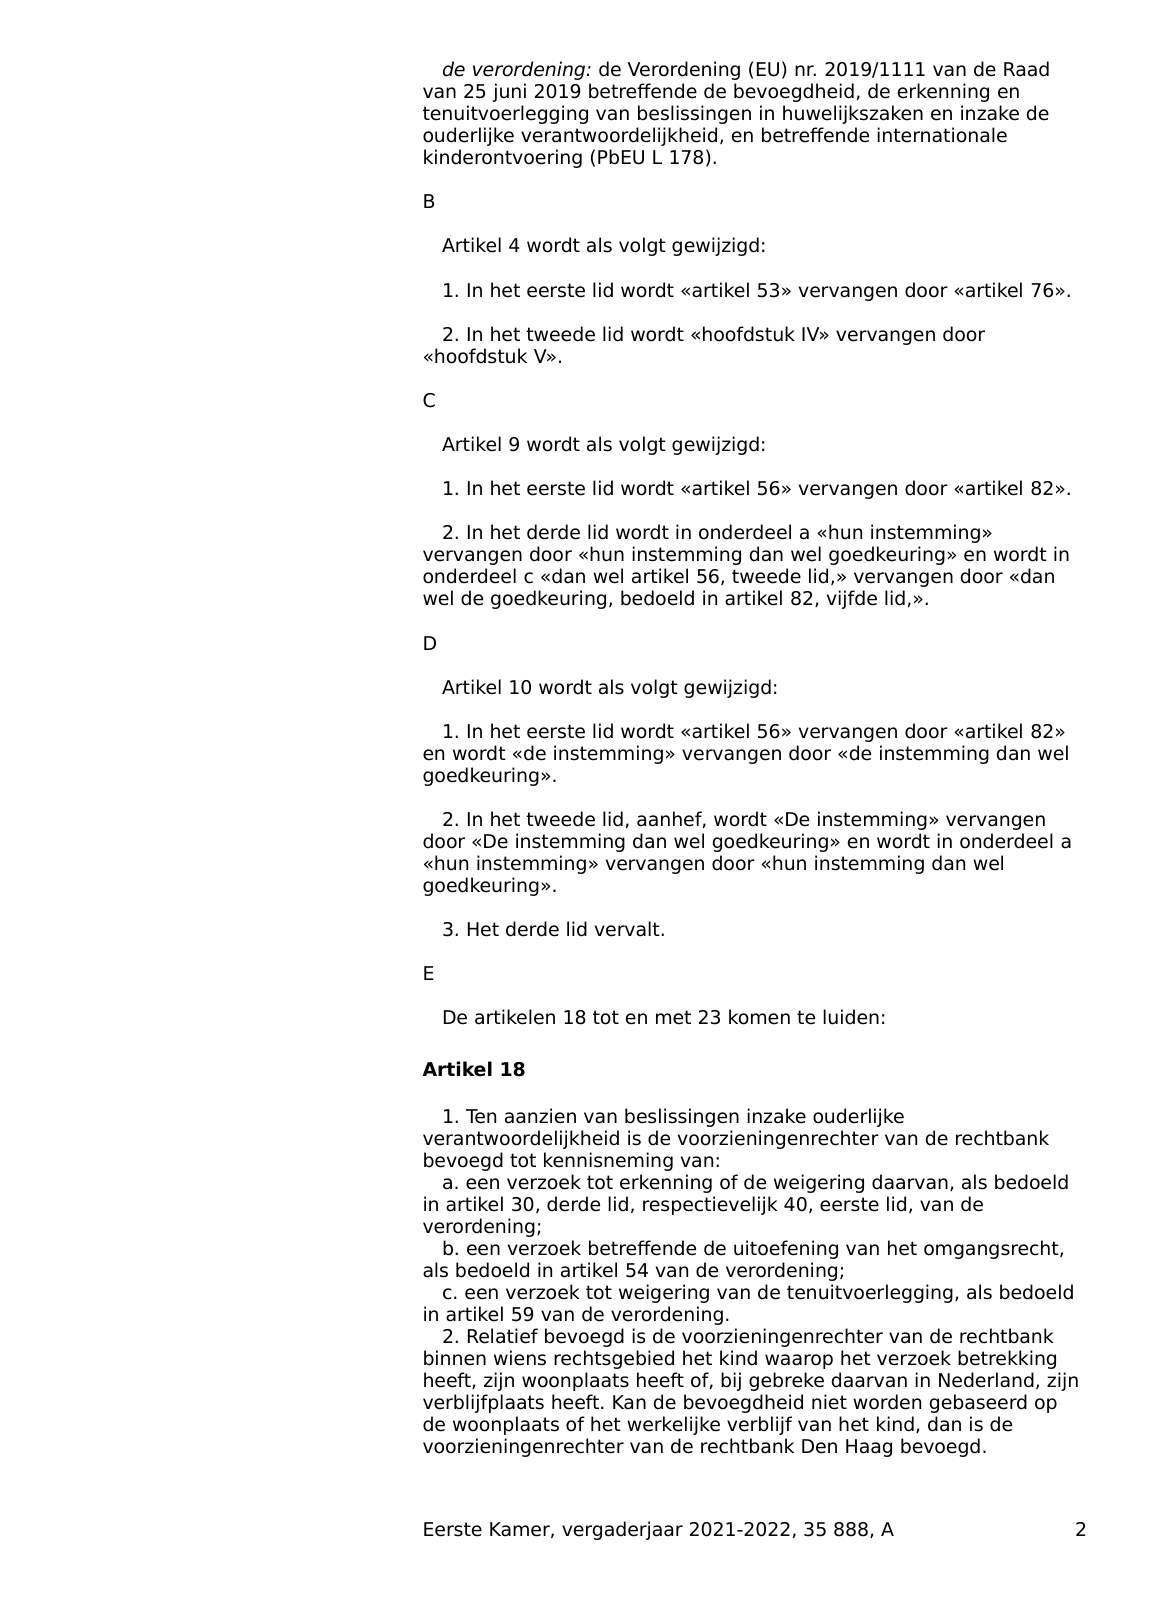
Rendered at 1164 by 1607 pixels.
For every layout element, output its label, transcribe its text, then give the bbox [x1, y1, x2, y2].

text b. een verzoek betreffende de uitoefening van het omgangsrecht, als bedoeld in artikel 54 van de verordening; [422, 1238, 1087, 1282]
text 2. Relatief bevoegd is de voorzieningenrechter van de rechtbank binnen wiens rechtsgebied het kind waarop het verzoek betrekking heeft, zijn woonplaats heeft of, bij gebreke daarvan in Nederland, zijn verblijfplaats heeft. Kan de bevoegdheid niet worden gebaseerd op de woonplaats of het werkelijke verblijf van het kind, dan is de voorzieningenrechter van de rechtbank Den Haag bevoegd. [422, 1326, 1087, 1458]
text 2. In het tweede lid wordt «hoofdstuk IV» vervangen door «hoofdstuk V». [422, 324, 1087, 368]
text 1. In het eerste lid wordt «artikel 56» vervangen door «artikel 82» en wordt «de instemming» vervangen door «de instemming dan wel goedkeuring». [422, 721, 1087, 787]
text B [422, 191, 1087, 213]
text de verordening: de Verordening (EU) nr. 2019/1111 van de Raad van 25 juni 2019 betreffende de bevoegdheid, de erkenning en tenuitvoerlegging van beslissingen in huwelijkszaken en inzake de ouderlijke verantwoordelijkheid, en betreffende internationale kinderontvoering (PbEU L 178). [422, 59, 1087, 169]
text 2. In het tweede lid, aanhef, wordt «De instemming» vervangen door «De instemming dan wel goedkeuring» en wordt in onderdeel a «hun instemming» vervangen door «hun instemming dan wel goedkeuring». [422, 809, 1087, 897]
text 1. In het eerste lid wordt «artikel 56» vervangen door «artikel 82». [422, 478, 1087, 500]
text 3. Het derde lid vervalt. [422, 919, 1087, 941]
text De artikelen 18 tot en met 23 komen te luiden: [422, 1007, 1087, 1029]
text E [422, 963, 1087, 985]
text Artikel 4 wordt als volgt gewijzigd: [422, 235, 1087, 257]
text a. een verzoek tot erkenning of de weigering daarvan, als bedoeld in artikel 30, derde lid, respectievelijk 40, eerste lid, van de verordening; [422, 1172, 1087, 1238]
text 1. Ten aanzien van beslissingen inzake ouderlijke verantwoordelijkheid is de voorzieningenrechter van de rechtbank bevoegd tot kennisneming van: [422, 1106, 1087, 1172]
text c. een verzoek tot weigering van de tenuitvoerlegging, als bedoeld in artikel 59 van de verordening. [422, 1282, 1087, 1326]
text C [422, 390, 1087, 412]
text Artikel 9 wordt als volgt gewijzigd: [422, 434, 1087, 456]
text 1. In het eerste lid wordt «artikel 53» vervangen door «artikel 76». [422, 279, 1087, 301]
text D [422, 632, 1087, 654]
text 2. In het derde lid wordt in onderdeel a «hun instemming» vervangen door «hun instemming dan wel goedkeuring» en wordt in onderdeel c «dan wel artikel 56, tweede lid,» vervangen door «dan wel de goedkeuring, bedoeld in artikel 82, vijfde lid,». [422, 522, 1087, 610]
text Artikel 10 wordt als volgt gewijzigd: [422, 677, 1087, 698]
subtitle Artikel 18 [422, 1059, 1087, 1081]
